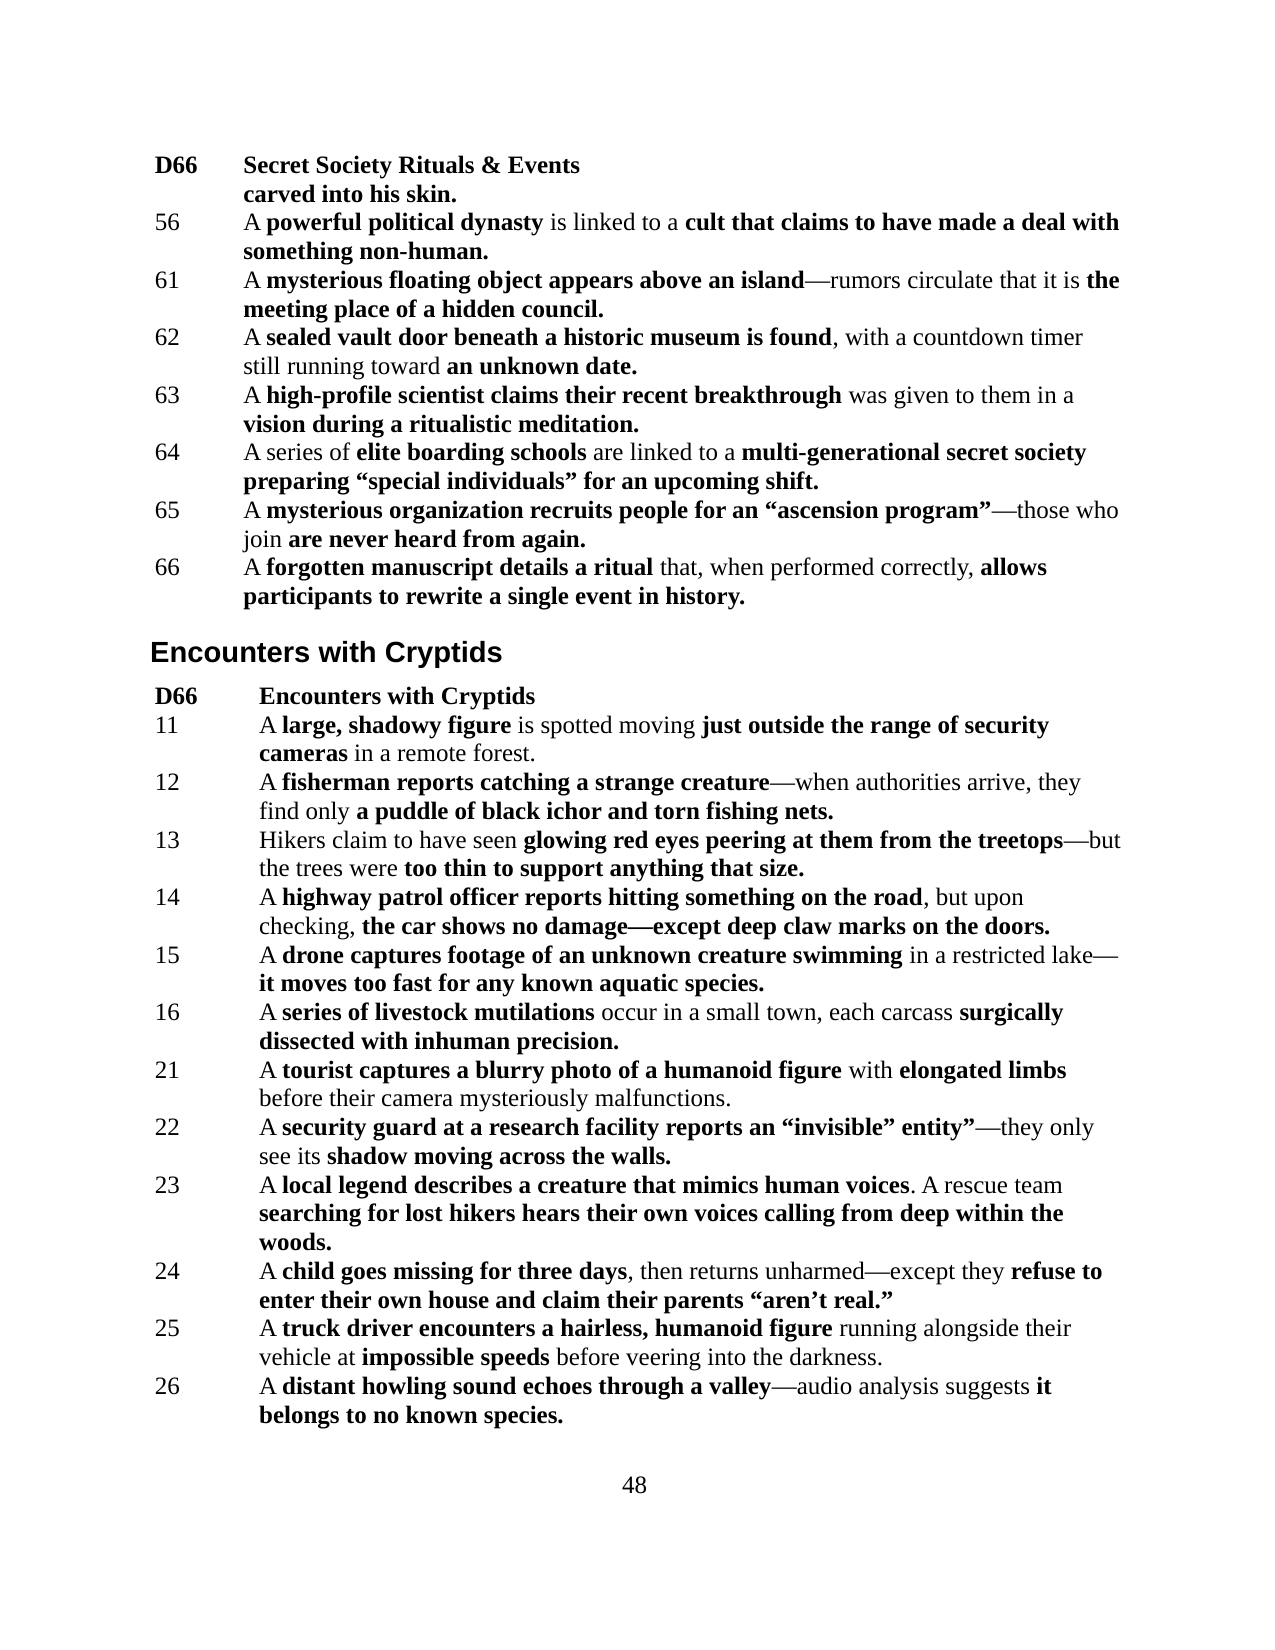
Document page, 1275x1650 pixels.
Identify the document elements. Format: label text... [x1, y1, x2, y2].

table_cell 12 [150, 767, 254, 825]
table_header Encounters with Cryptids [254, 681, 1125, 710]
table_header D66 [150, 681, 254, 710]
table_cell Hikers claim to have seen glowing red eyes peering at them from the treetops—but the trees were too thin to support anything that size. [254, 825, 1125, 882]
table_cell A distant howling sound echoes through a valley—audio analysis suggests it belongs to no known species. [254, 1371, 1125, 1428]
table_cell A sealed vault door beneath a historic museum is found, with a countdown timer still running toward an unknown date. [239, 323, 1125, 380]
table_cell A powerful political dynasty is linked to a cult that claims to have made a deal with something non-human. [239, 208, 1125, 265]
table_cell A forgotten manuscript details a ritual that, when performed correctly, allows participants to rewrite a single event in history. [239, 553, 1125, 610]
table_cell 61 [150, 265, 238, 322]
table_cell 11 [150, 710, 254, 767]
table_cell 14 [150, 882, 254, 940]
subtitle Encounters with Cryptids [150, 635, 1125, 668]
table_cell A child goes missing for three days, then returns unharmed—except they refuse to enter their own house and claim their parents “aren’t real.” [254, 1256, 1125, 1313]
table_cell 21 [150, 1055, 254, 1112]
table_cell A series of livestock mutilations occur in a small town, each carcass surgically dissected with inhuman precision. [254, 997, 1125, 1055]
table_cell A truck driver encounters a hairless, humanoid figure running alongside their vehicle at impossible speeds before veering into the darkness. [254, 1314, 1125, 1371]
table_cell A high-profile scientist claims their recent breakthrough was given to them in a vision during a ritualistic meditation. [239, 380, 1125, 437]
table_cell A security guard at a research facility reports an “invisible” entity”—they only see its shadow moving across the walls. [254, 1112, 1125, 1170]
table_cell A drone captures footage of an unknown creature swimming in a restricted lake—it moves too fast for any known aquatic species. [254, 940, 1125, 997]
table_cell A local legend describes a creature that mimics human voices. A rescue team searching for lost hikers hears their own voices calling from deep within the woods. [254, 1170, 1125, 1256]
table_cell 15 [150, 940, 254, 997]
table_cell 13 [150, 825, 254, 882]
table_cell [150, 179, 238, 207]
table_cell A mysterious organization recruits people for an “ascension program”—those who join are never heard from again. [239, 495, 1125, 552]
table_cell 65 [150, 495, 238, 552]
table_cell 25 [150, 1314, 254, 1371]
table_cell 56 [150, 208, 238, 265]
table_cell 63 [150, 380, 238, 437]
table_cell A series of elite boarding schools are linked to a multi-generational secret society preparing “special individuals” for an upcoming shift. [239, 438, 1125, 495]
table_cell A tourist captures a blurry photo of a humanoid figure with elongated limbs before their camera mysteriously malfunctions. [254, 1055, 1125, 1112]
table_header D66 [150, 150, 238, 179]
table_cell A fisherman reports catching a strange creature—when authorities arrive, they find only a puddle of black ichor and torn fishing nets. [254, 767, 1125, 825]
table_cell 62 [150, 323, 238, 380]
table_cell 16 [150, 997, 254, 1055]
table_cell A mysterious floating object appears above an island—rumors circulate that it is the meeting place of a hidden council. [239, 265, 1125, 322]
table_cell 24 [150, 1256, 254, 1313]
table_cell 23 [150, 1170, 254, 1256]
table_cell A highway patrol officer reports hitting something on the road, but upon checking, the car shows no damage—except deep claw marks on the doors. [254, 882, 1125, 940]
table_cell 66 [150, 553, 238, 610]
table_cell A large, shadowy figure is spotted moving just outside the range of security cameras in a remote forest. [254, 710, 1125, 767]
table_cell carved into his skin. [239, 179, 1125, 207]
table_header Secret Society Rituals & Events [239, 150, 1125, 179]
table_cell 64 [150, 438, 238, 495]
table_cell 22 [150, 1112, 254, 1170]
table_cell 26 [150, 1371, 254, 1428]
